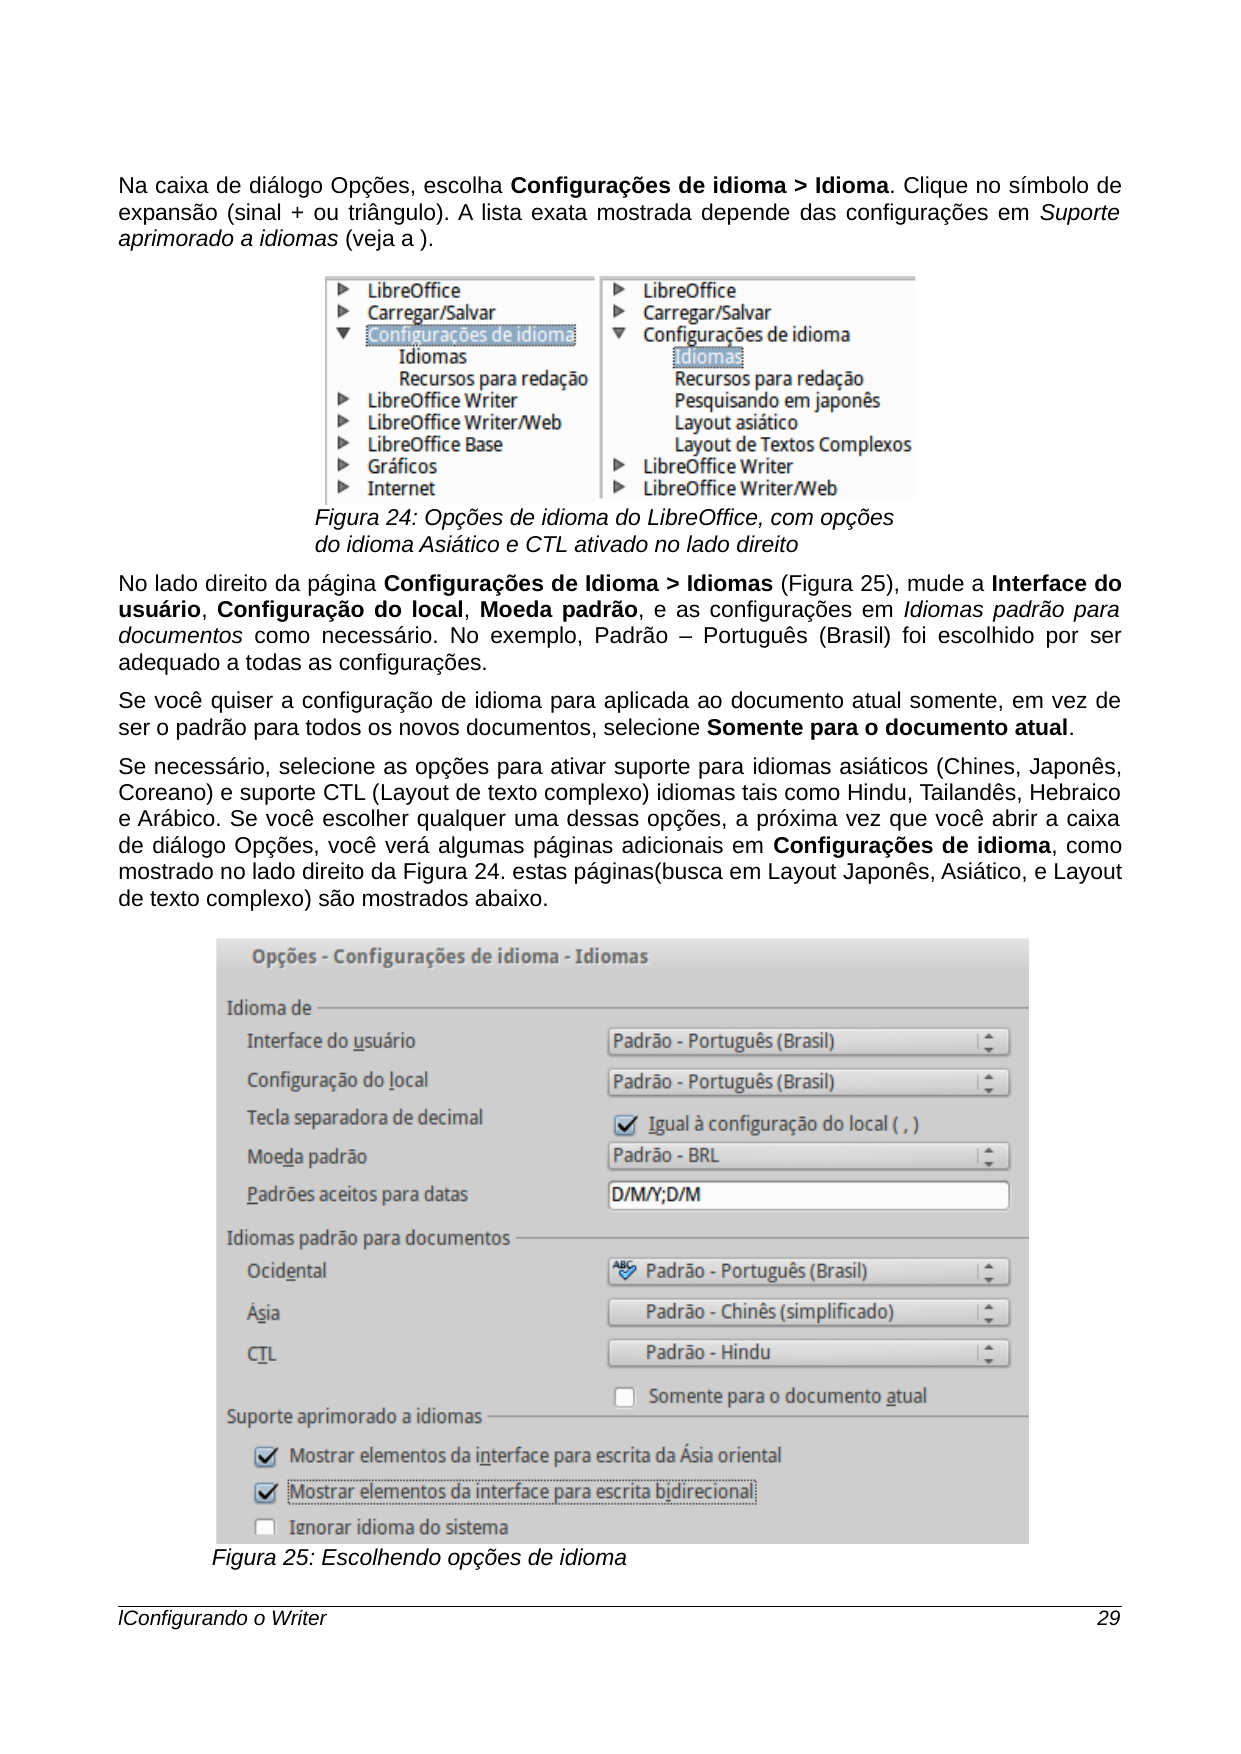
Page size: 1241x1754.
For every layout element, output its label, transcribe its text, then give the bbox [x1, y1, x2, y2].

text Se necessário, selecione as opções para ativar suporte para idiomas asiáticos (Chines, Japonês, Coreano) e suporte CTL (Layout de texto complexo) idiomas tais como Hindu, Tailandês, Hebraico e Arábico. Se você escolher qualquer uma dessas opções, a próxima vez que você abrir a caixa de diálogo Opções, você verá algumas páginas adicionais em Configurações de idioma, como mostrado no lado direito da Figura 24. estas páginas(busca em Layout Japonês, Asiático, e Layout de texto complexo) são mostrados abaixo. [118, 753, 1122, 911]
picture [325, 276, 916, 505]
text Figura 25: Escolhendo opções de idioma [212, 936, 1029, 1570]
picture [216, 937, 1029, 1544]
text No lado direito da página Configurações de Idioma > Idiomas (Figura 25), mude a Interface do usuário, Configuração do local, Moeda padrão, e as configurações em Idiomas padrão para documentos como necessário. No exemplo, Padrão – Português (Brasil) foi escolhido por ser adequado a todas as configurações. [118, 569, 1122, 675]
text Figura 24: Opções de idioma do LibreOffice, com opções do idioma Asiático e CTL ativado no lado direito [314, 276, 926, 557]
text Se você quiser a configuração de idioma para aplicada ao documento atual somente, em vez de ser o padrão para todos os novos documentos, selecione Somente para o documento atual. [118, 687, 1122, 740]
text Na caixa de diálogo Opções, escolha Configurações de idioma > Idioma. Clique no símbolo de expansão (sinal + ou triângulo). A lista exata mostrada depende das configurações em Suporte aprimorado a idiomas (veja a ). [118, 172, 1122, 251]
